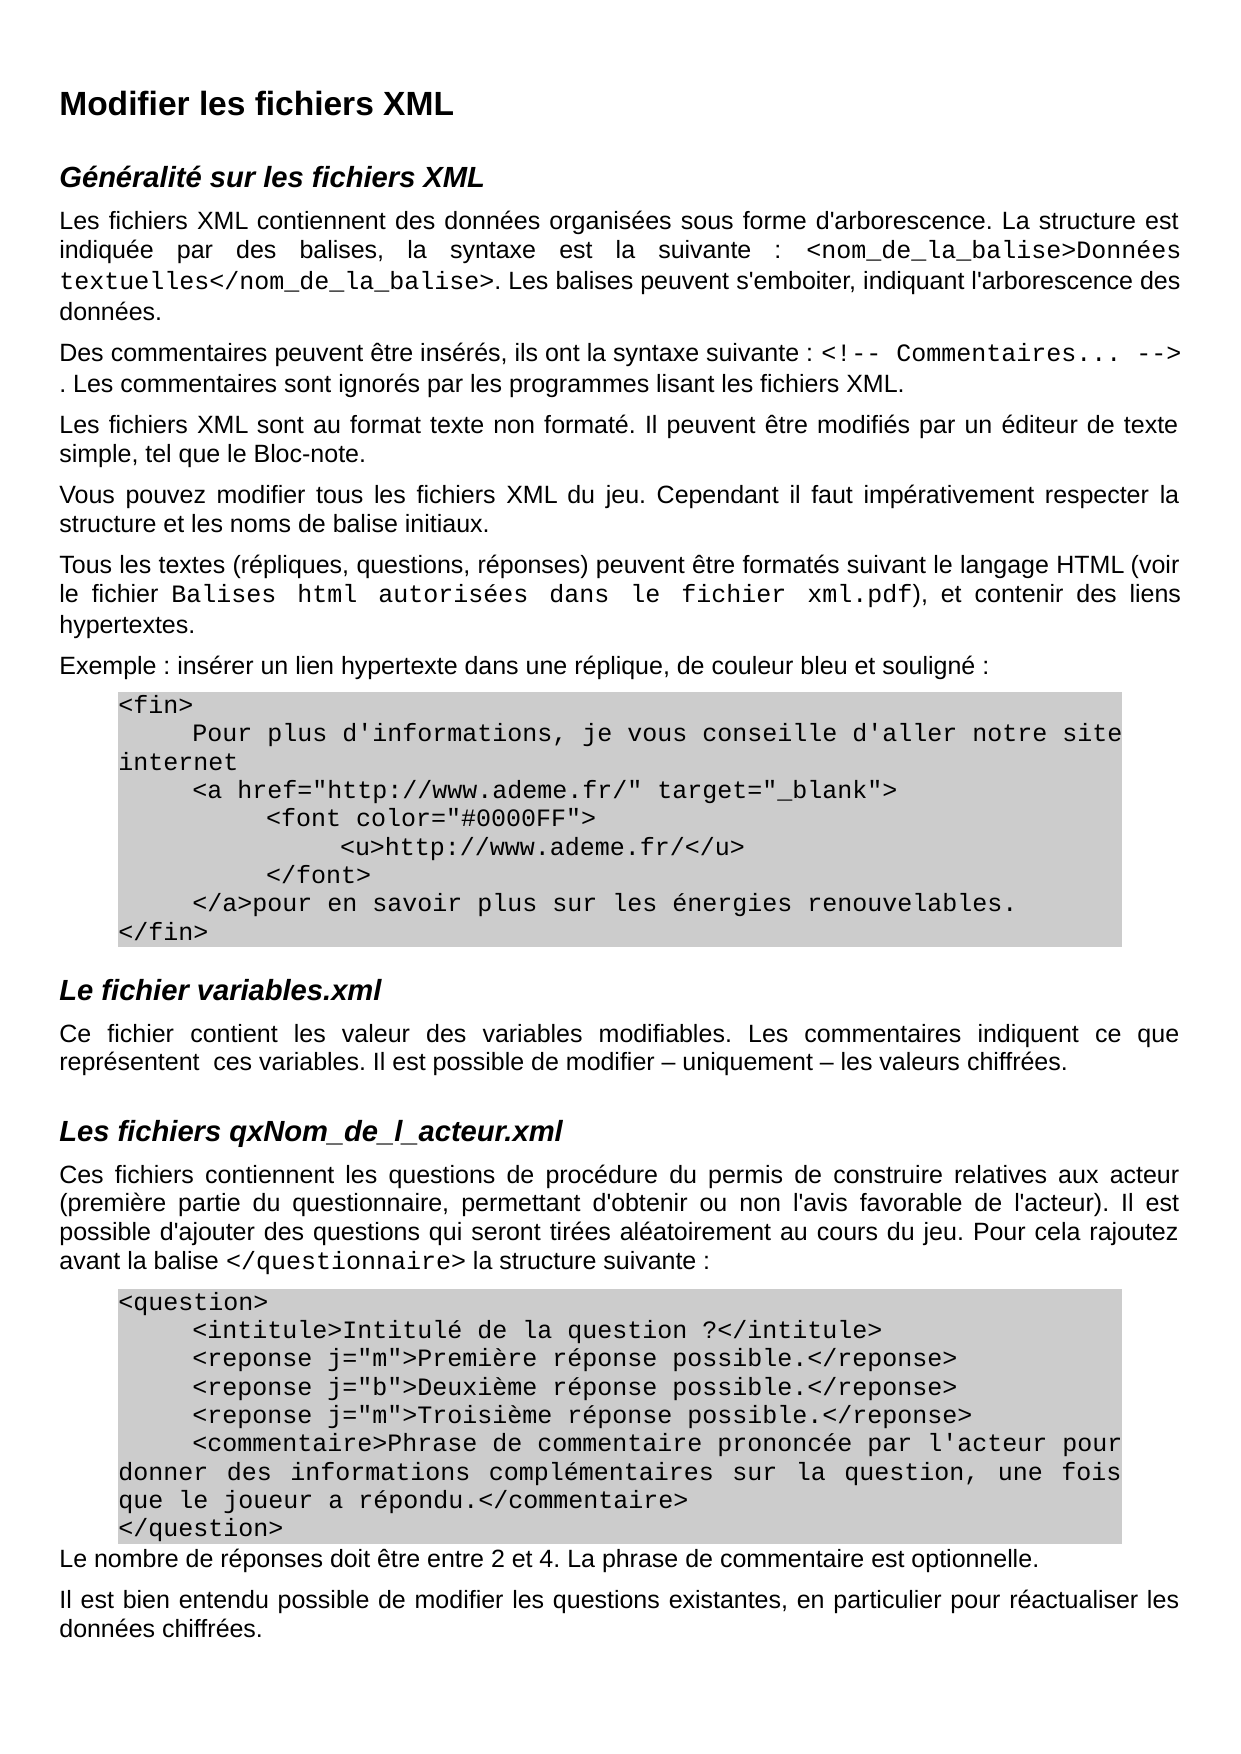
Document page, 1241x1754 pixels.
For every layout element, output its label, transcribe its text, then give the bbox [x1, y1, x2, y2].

text Ces fichiers contiennent les questions de procédure du permis de construire relatives aux acteur (première partie du questionnaire, permettant d'obtenir ou non l'avis favorable de l'acteur). Il est possible d'ajouter des questions qui seront tirées aléatoirement au cours du jeu. Pour cela rajoutez avant la balise </questionnaire> la structure suivante : [59, 1159, 1181, 1277]
text </fin> [118, 919, 1122, 947]
subtitle Le fichier variables.xml [59, 972, 1181, 1006]
text <reponse j="b">Deuxième réponse possible.</reponse> [118, 1374, 1122, 1403]
subtitle Généralité sur les fichiers XML [59, 160, 1181, 194]
text <reponse j="m">Première réponse possible.</reponse> [118, 1346, 1122, 1374]
text <font color="#0000FF"> [118, 806, 1122, 834]
text <fin> [118, 692, 1122, 721]
text Pour plus d'informations, je vous conseille d'aller notre site internet [118, 721, 1122, 777]
text <reponse j="m">Troisième réponse possible.</reponse> [118, 1403, 1122, 1431]
text Les fichiers XML sont au format texte non formaté. Il peuvent être modifiés par un éditeur de texte simple, tel que le Bloc-note. [59, 410, 1181, 468]
text Ce fichier contient les valeur des variables modifiables. Les commentaires indiquent ce que représentent ces variables. Il est possible de modifier – uniquement – les valeurs chiffrées. [59, 1018, 1181, 1076]
text Il est bien entendu possible de modifier les questions existantes, en particulier pour réactualiser les données chiffrées. [59, 1586, 1181, 1643]
text </a>pour en savoir plus sur les énergies renouvelables. [118, 891, 1122, 919]
text </font> [118, 862, 1122, 891]
text <question> [118, 1289, 1122, 1318]
text <commentaire>Phrase de commentaire prononcée par l'acteur pour donner des informations complémentaires sur la question, une fois que le joueur a répondu.</commentaire> [118, 1431, 1122, 1516]
text Les fichiers XML contiennent des données organisées sous forme d'arborescence. La structure est indiquée par des balises, la syntaxe est la suivante : <nom_de_la_balise>Données textuelles</nom_de_la_balise>. Les balises peuvent s'emboiter, indiquant l'arborescence des données. [59, 206, 1181, 326]
text Des commentaires peuvent être insérés, ils ont la syntaxe suivante : <!-- Commentaires... --> . Les commentaires sont ignorés par les programmes lisant les fichiers XML. [59, 338, 1181, 398]
subtitle Les fichiers qxNom_de_l_acteur.xml [59, 1113, 1181, 1147]
subtitle Modifier les fichiers XML [59, 84, 1181, 123]
text Le nombre de réponses doit être entre 2 et 4. La phrase de commentaire est optionnelle. [59, 1544, 1181, 1573]
text </question> [118, 1516, 1122, 1544]
text <intitule>Intitulé de la question ?</intitule> [118, 1318, 1122, 1346]
text Vous pouvez modifier tous les fichiers XML du jeu. Cependant il faut impérativement respecter la structure et les noms de balise initiaux. [59, 480, 1181, 538]
text Tous les textes (répliques, questions, réponses) peuvent être formatés suivant le langage HTML (voir le fichier Balises html autorisées dans le fichier xml.pdf), et contenir des liens hypertextes. [59, 550, 1181, 639]
text Exemple : insérer un lien hypertexte dans une réplique, de couleur bleu et souligné : [59, 651, 1181, 680]
text <u>http://www.ademe.fr/</u> [118, 834, 1122, 862]
text <a href="http://www.ademe.fr/" target="_blank"> [118, 777, 1122, 806]
